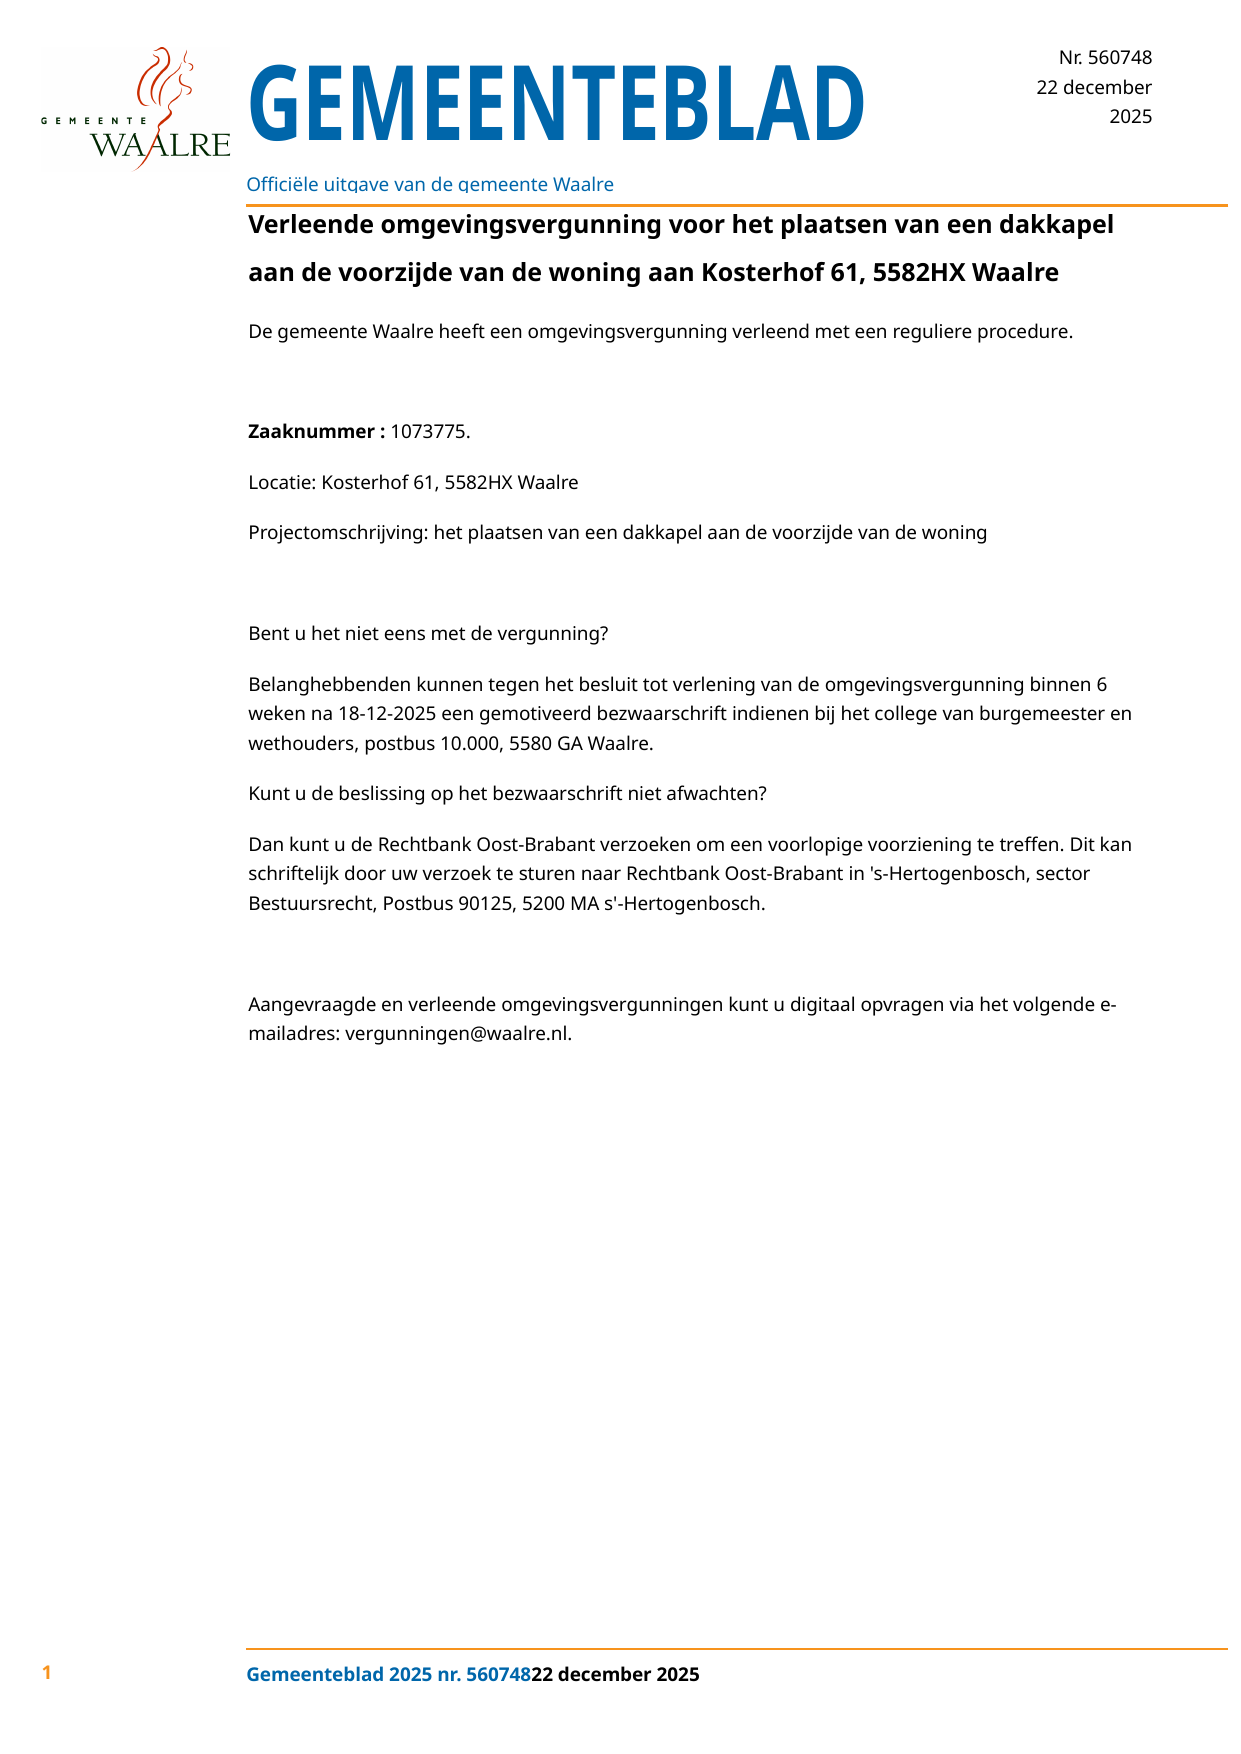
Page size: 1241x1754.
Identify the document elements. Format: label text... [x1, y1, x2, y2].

text Projectomschrijving: het plaatsen van een dakkapel aan de voorzijde van de woning [248, 519, 1152, 545]
text Belanghebbenden kunnen tegen het besluit tot verlening van de omgevingsvergunning binnen 6 weken na 18-12-2025 een gemotiveerd bezwaarschrift indienen bij het college van burgemeester en wethouders, postbus 10.000, 5580 GA Waalre. [248, 671, 1152, 756]
text Locatie: Kosterhof 61, 5582HX Waalre [248, 469, 1152, 495]
text Aangevraagde en verleende omgevingsvergunningen kunt u digitaal opvragen via het volgende e-mailadres: vergunningen@waalre.nl. [248, 991, 1152, 1046]
text Bent u het niet eens met de vergunning? [248, 620, 1152, 646]
picture [41, 47, 231, 172]
text Kunt u de beslissing op het bezwaarschrift niet afwachten? [248, 780, 1152, 806]
text Verleende omgevingsvergunning voor het plaatsen van een dakkapel aan de voorzijde van de woning aan Kosterhof 61, 5582HX Waalre [248, 207, 1152, 288]
text Zaaknummer : 1073775. [248, 419, 1152, 444]
text Dan kunt u de Rechtbank Oost-Brabant verzoeken om een voorlopige voorziening te treffen. Dit kan schriftelijk door uw verzoek te sturen naar Rechtbank Oost-Brabant in 's-Hertogenbosch, sector Bestuursrecht, Postbus 90125, 5200 MA s'-Hertogenbosch. [248, 831, 1152, 916]
text De gemeente Waalre heeft een omgevingsvergunning verleend met een reguliere procedure. [248, 318, 1152, 344]
